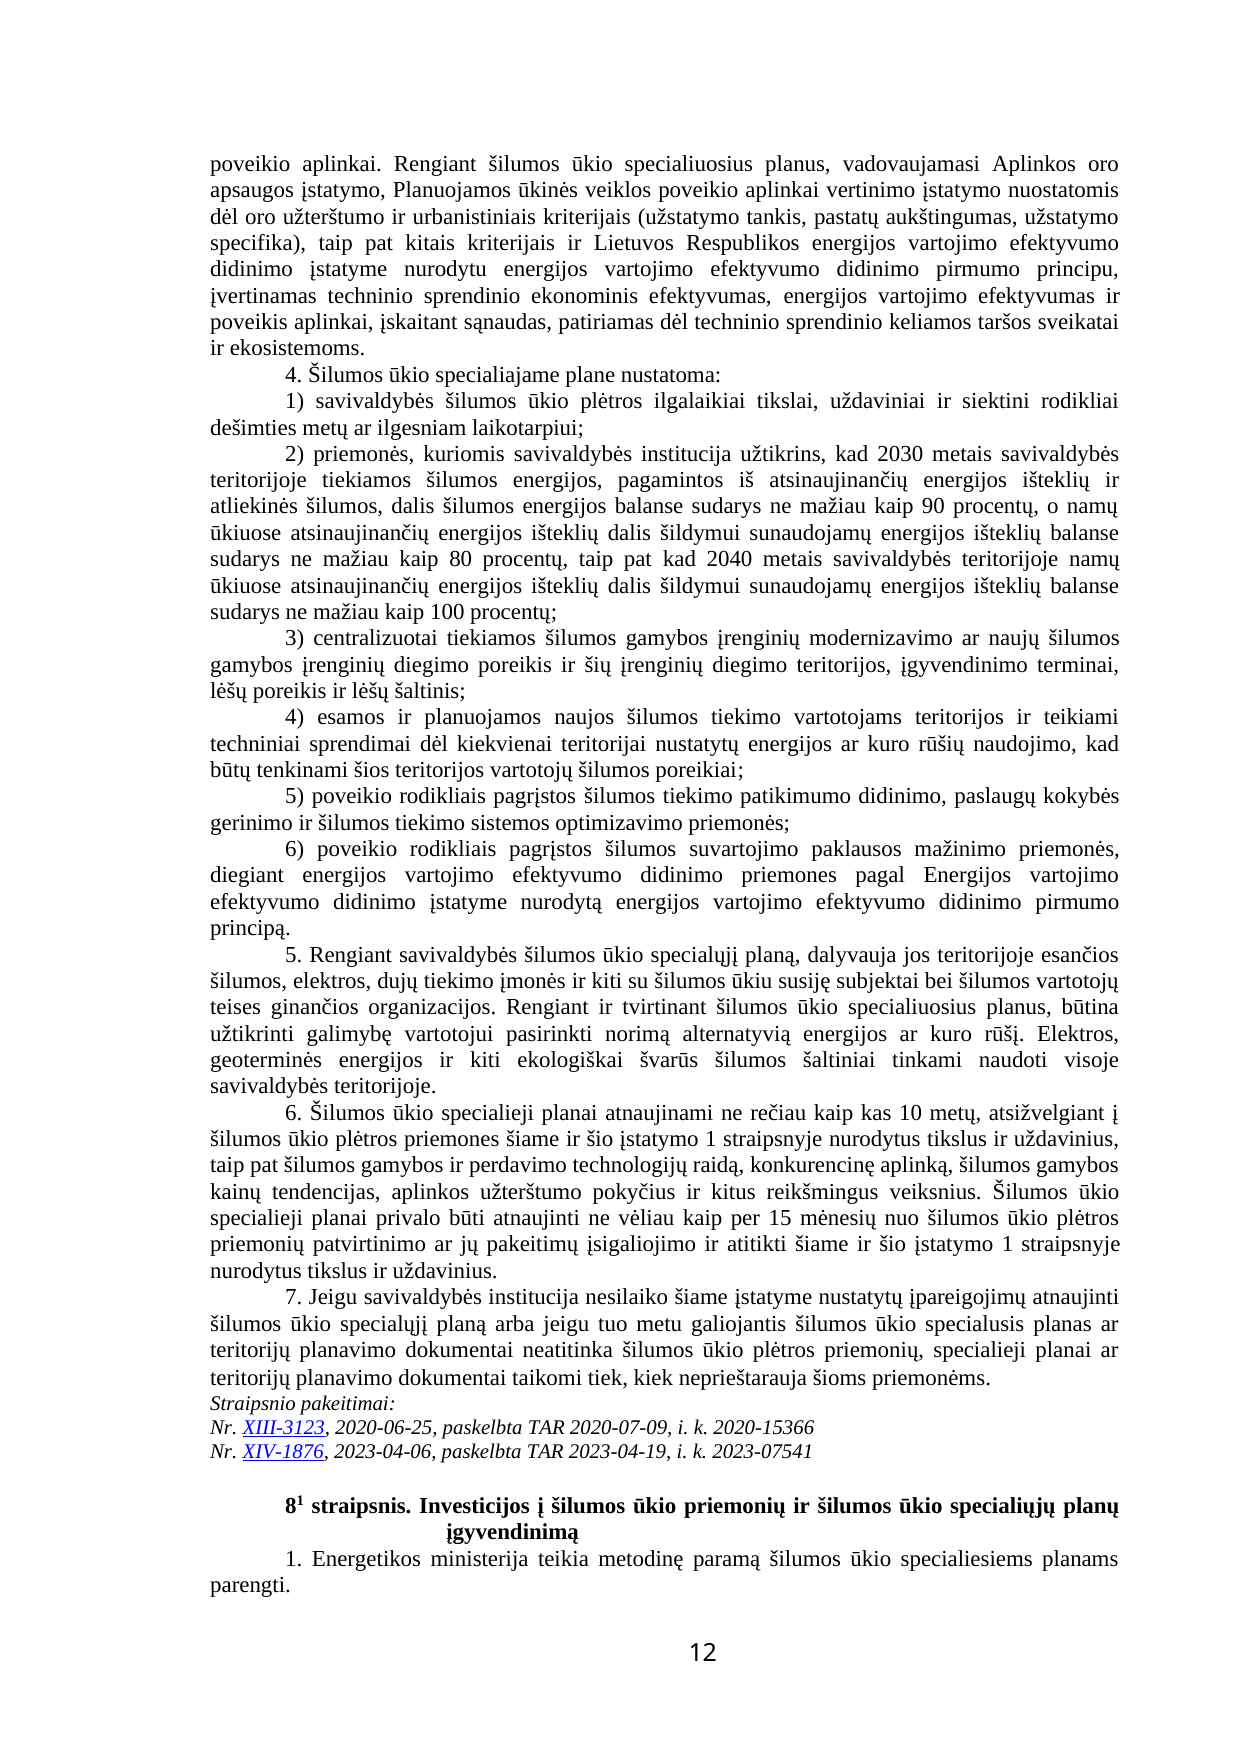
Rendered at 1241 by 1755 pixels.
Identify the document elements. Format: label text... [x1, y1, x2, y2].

text 1) savivaldybės šilumos ūkio plėtros ilgalaikiai tikslai, uždaviniai ir siektini rodikliai dešimties metų ar ilgesniam laikotarpiui; [210, 387, 1120, 440]
text 3) centralizuotai tiekiamos šilumos gamybos įrenginių modernizavimo ar naujų šilumos gamybos įrenginių diegimo poreikis ir šių įrenginių diegimo teritorijos, įgyvendinimo terminai, lėšų poreikis ir lėšų šaltinis; [210, 624, 1120, 703]
text 5. Rengiant savivaldybės šilumos ūkio specialųjį planą, dalyvauja jos teritorijoje esančios šilumos, elektros, dujų tiekimo įmonės ir kiti su šilumos ūkiu susiję subjektai bei šilumos vartotojų teises ginančios organizacijos. Rengiant ir tvirtinant šilumos ūkio specialiuosius planus, būtina užtikrinti galimybę vartotojui pasirinkti norimą alternatyvią energijos ar kuro rūšį. Elektros, geoterminės energijos ir kiti ekologiškai švarūs šilumos šaltiniai tinkami naudoti visoje savivaldybės teritorijoje. [210, 941, 1120, 1099]
text poveikio aplinkai. Rengiant šilumos ūkio specialiuosius planus, vadovaujamasi Aplinkos oro apsaugos įstatymo, Planuojamos ūkinės veiklos poveikio aplinkai vertinimo įstatymo nuostatomis dėl oro užterštumo ir urbanistiniais kriterijais (užstatymo tankis, pastatų aukštingumas, užstatymo specifika), taip pat kitais kriterijais ir Lietuvos Respublikos energijos vartojimo efektyvumo didinimo įstatyme nurodytu energijos vartojimo efektyvumo didinimo pirmumo principu, įvertinamas techninio sprendinio ekonominis efektyvumas, energijos vartojimo efektyvumas ir poveikis aplinkai, įskaitant sąnaudas, patiriamas dėl techninio sprendinio keliamos taršos sveikatai ir ekosistemoms. [210, 150, 1120, 361]
text 6. Šilumos ūkio specialieji planai atnaujinami ne rečiau kaip kas 10 metų, atsižvelgiant į šilumos ūkio plėtros priemones šiame ir šio įstatymo 1 straipsnyje nurodytus tikslus ir uždavinius, taip pat šilumos gamybos ir perdavimo technologijų raidą, konkurencinę aplinką, šilumos gamybos kainų tendencijas, aplinkos užterštumo pokyčius ir kitus reikšmingus veiksnius. Šilumos ūkio specialieji planai privalo būti atnaujinti ne vėliau kaip per 15 mėnesių nuo šilumos ūkio plėtros priemonių patvirtinimo ar jų pakeitimų įsigaliojimo ir atitikti šiame ir šio įstatymo 1 straipsnyje nurodytus tikslus ir uždavinius. [210, 1099, 1120, 1283]
text 81 straipsnis. Investicijos į šilumos ūkio priemonių ir šilumos ūkio specialiųjų planų įgyvendinimą [285, 1492, 1120, 1545]
text Nr. XIV-1876, 2023-04-06, paskelbta TAR 2023-04-19, i. k. 2023-07541 [210, 1439, 1120, 1463]
text Nr. XIII-3123, 2020-06-25, paskelbta TAR 2020-07-09, i. k. 2020-15366 [210, 1415, 1120, 1439]
text 7. Jeigu savivaldybės institucija nesilaiko šiame įstatyme nustatytų įpareigojimų atnaujinti šilumos ūkio specialųjį planą arba jeigu tuo metu galiojantis šilumos ūkio specialusis planas ar teritorijų planavimo dokumentai neatitinka šilumos ūkio plėtros priemonių, specialieji planai ar teritorijų planavimo dokumentai taikomi tiek, kiek neprieštarauja šioms priemonėms. [210, 1283, 1120, 1391]
text Straipsnio pakeitimai: [210, 1391, 1120, 1415]
text 4) esamos ir planuojamos naujos šilumos tiekimo vartotojams teritorijos ir teikiami techniniai sprendimai dėl kiekvienai teritorijai nustatytų energijos ar kuro rūšių naudojimo, kad būtų tenkinami šios teritorijos vartotojų šilumos poreikiai; [210, 703, 1120, 782]
text 4. Šilumos ūkio specialiajame plane nustatoma: [210, 361, 1120, 387]
text 2) priemonės, kuriomis savivaldybės institucija užtikrins, kad 2030 metais savivaldybės teritorijoje tiekiamos šilumos energijos, pagamintos iš atsinaujinančių energijos išteklių ir atliekinės šilumos, dalis šilumos energijos balanse sudarys ne mažiau kaip 90 procentų, o namų ūkiuose atsinaujinančių energijos išteklių dalis šildymui sunaudojamų energijos išteklių balanse sudarys ne mažiau kaip 80 procentų, taip pat kad 2040 metais savivaldybės teritorijoje namų ūkiuose atsinaujinančių energijos išteklių dalis šildymui sunaudojamų energijos išteklių balanse sudarys ne mažiau kaip 100 procentų; [210, 440, 1120, 624]
text 1. Energetikos ministerija teikia metodinę paramą šilumos ūkio specialiesiems planams parengti. [210, 1545, 1120, 1597]
text 6) poveikio rodikliais pagrįstos šilumos suvartojimo paklausos mažinimo priemonės, diegiant energijos vartojimo efektyvumo didinimo priemones pagal Energijos vartojimo efektyvumo didinimo įstatyme nurodytą energijos vartojimo efektyvumo didinimo pirmumo principą. [210, 835, 1120, 941]
text 5) poveikio rodikliais pagrįstos šilumos tiekimo patikimumo didinimo, paslaugų kokybės gerinimo ir šilumos tiekimo sistemos optimizavimo priemonės; [210, 782, 1120, 835]
